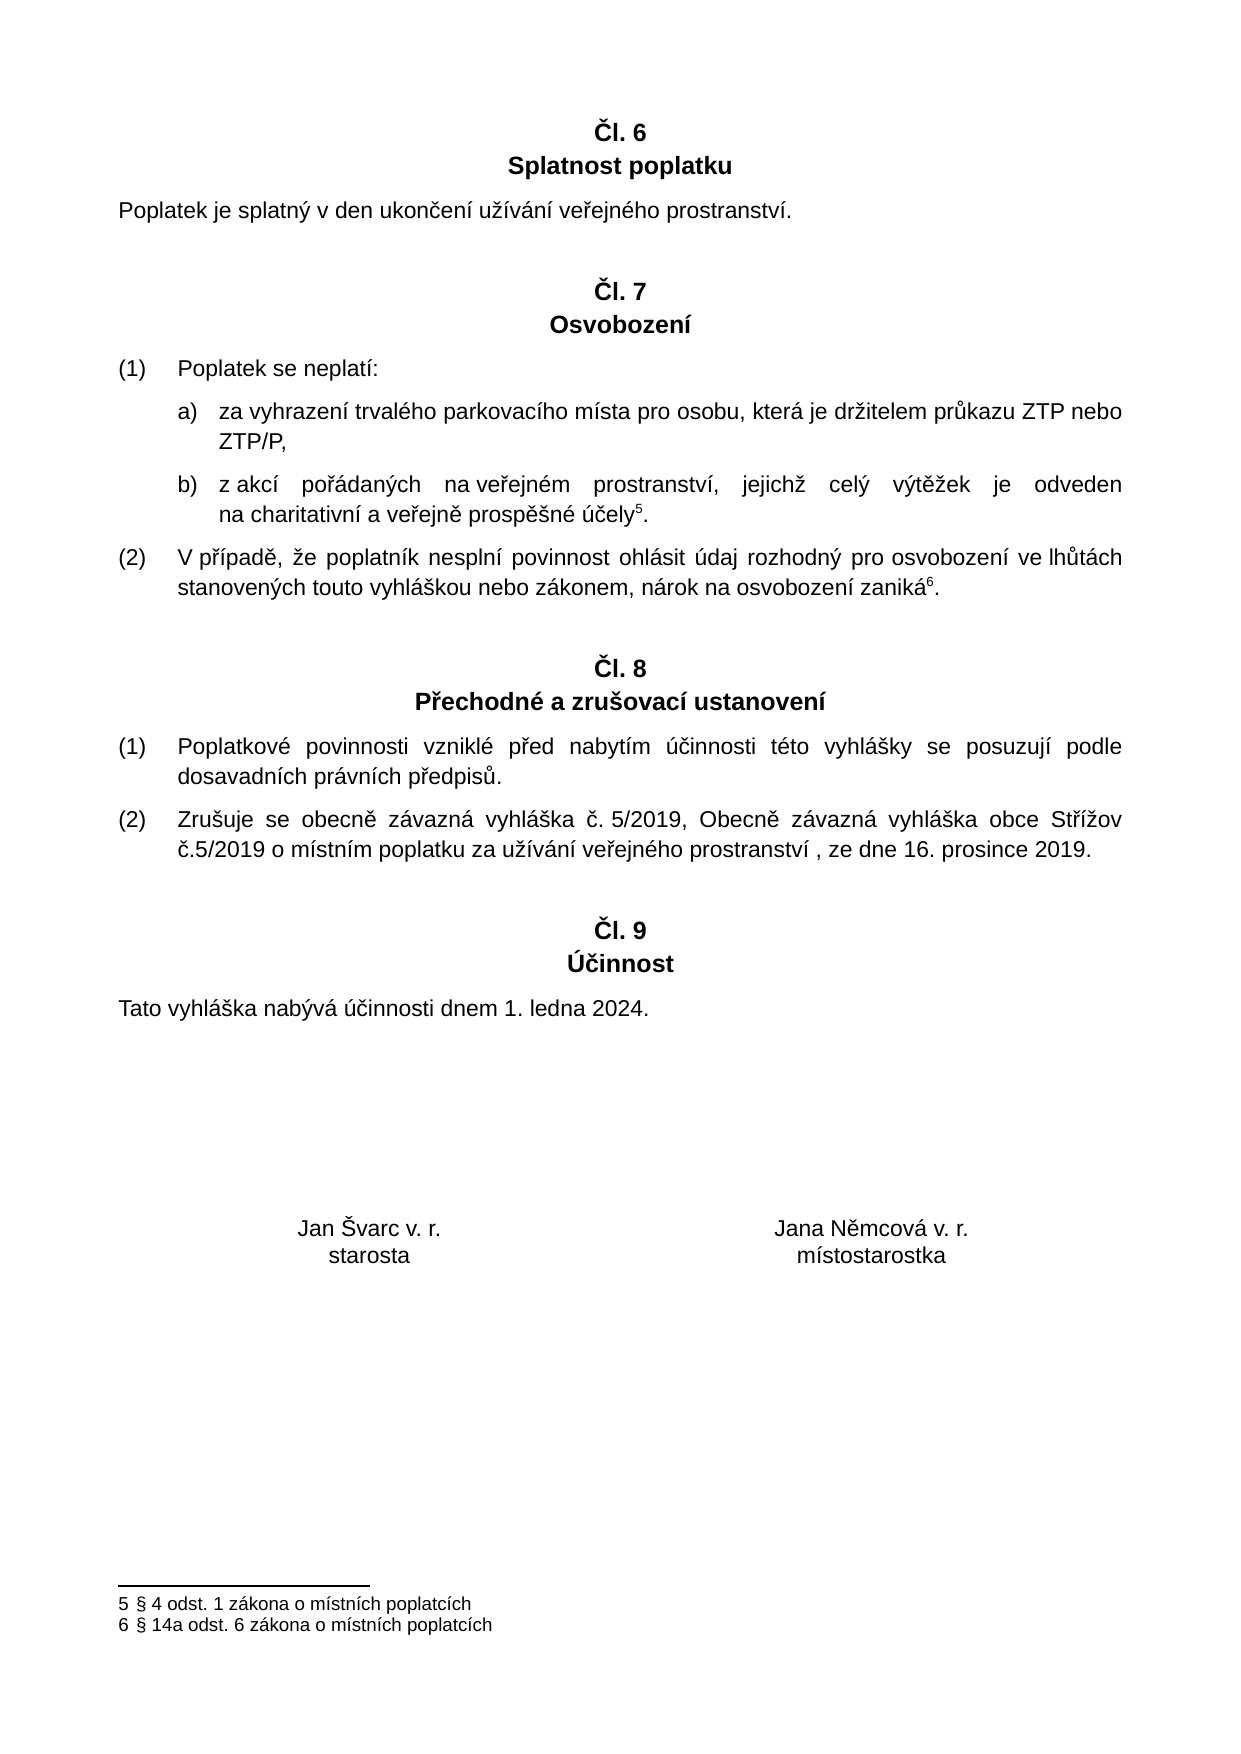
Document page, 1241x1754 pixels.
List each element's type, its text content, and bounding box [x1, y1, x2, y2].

list § 14a odst. 6 zákona o místních poplatcích [118, 1614, 1122, 1635]
list za vyhrazení trvalého parkovacího místa pro osobu, která je držitelem průkazu ZTP nebo ZTP/P, [177, 398, 1122, 455]
table_cell [118, 1274, 620, 1392]
table_cell [620, 1274, 1122, 1392]
text Poplatek je splatný v den ukončení užívání veřejného prostranství. [118, 197, 1122, 223]
list Zrušuje se obecně závazná vyhláška č. 5/2019, Obecně závazná vyhláška obce Střížov č.5/2019 o místním poplatku za užívání veřejného prostranství , ze dne 16. prosince 2019. [118, 806, 1122, 862]
list Poplatek se neplatí: [118, 355, 1122, 382]
list z akcí pořádaných na veřejném prostranství, jejichž celý výtěžek je odveden na charitativní a veřejně prospěšné účely. [177, 471, 1122, 528]
subtitle Čl. 9 Účinnost [118, 916, 1122, 978]
subtitle Čl. 8 Přechodné a zrušovací ustanovení [118, 654, 1122, 716]
text Tato vyhláška nabývá účinnosti dnem 1. ledna 2024. [118, 995, 1122, 1021]
table_header Jana Němcová v. r. místostarostka [620, 1156, 1122, 1274]
subtitle Čl. 6 Splatnost poplatku [118, 118, 1122, 180]
list § 4 odst. 1 zákona o místních poplatcích [118, 1592, 1122, 1614]
list V případě, že poplatník nesplní povinnost ohlásit údaj rozhodný pro osvobození ve lhůtách stanovených touto vyhláškou nebo zákonem, nárok na osvobození zaniká. [118, 544, 1122, 601]
table_header Jan Švarc v. r. starosta [118, 1156, 620, 1274]
list Poplatkové povinnosti vzniklé před nabytím účinnosti této vyhlášky se posuzují podle dosavadních právních předpisů. [118, 733, 1122, 789]
subtitle Čl. 7 Osvobození [118, 277, 1122, 339]
